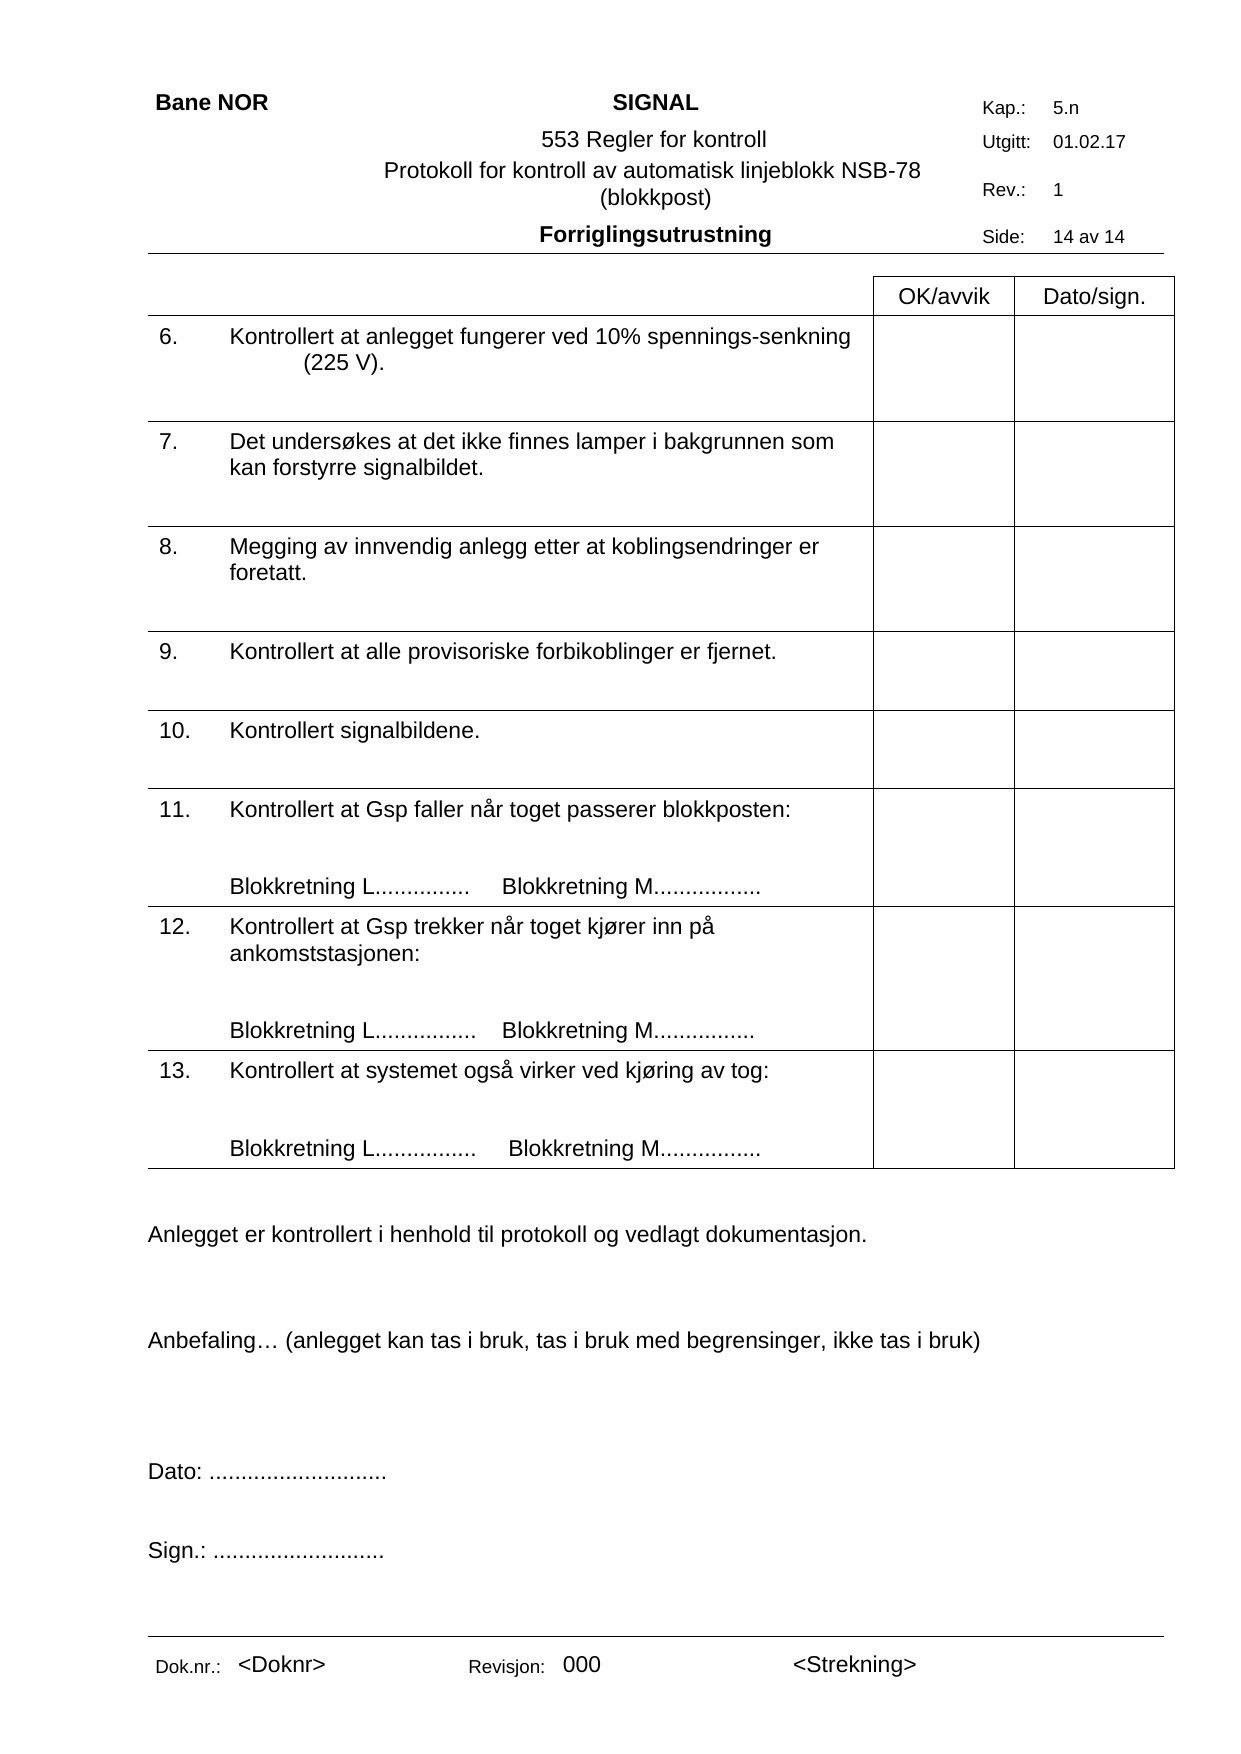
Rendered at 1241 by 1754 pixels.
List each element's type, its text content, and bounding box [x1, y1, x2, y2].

table_cell [1015, 316, 1174, 421]
table_cell 8. [148, 527, 218, 631]
table_cell [874, 527, 1014, 631]
table_cell [874, 316, 1014, 421]
table_cell Kontrollert signalbildene. [218, 711, 873, 788]
text Dato: ............................ [148, 1458, 1152, 1485]
table_cell [874, 1051, 1014, 1167]
text Anlegget er kontrollert i henhold til protokoll og vedlagt dokumentasjon. [148, 1221, 1152, 1247]
table_cell 6. [148, 316, 218, 421]
table_cell [1015, 527, 1174, 631]
table_header [148, 276, 218, 315]
table_header Dato/sign. [1015, 277, 1174, 315]
table_cell Megging av innvendig anlegg etter at koblingsendringer er foretatt. [218, 527, 873, 631]
table_cell [1015, 907, 1174, 1050]
table_cell [1015, 1051, 1174, 1167]
table_cell [874, 422, 1014, 526]
text Sign.: ........................... [148, 1537, 1152, 1564]
table_cell [874, 789, 1014, 906]
table_cell 12. [148, 907, 218, 1050]
table_cell [874, 711, 1014, 788]
table_cell Kontrollert at Gsp trekker når toget kjører inn på ankomststasjonen: Blokkretning L................ Blokkretning M................ [218, 907, 873, 1050]
table_cell [874, 632, 1014, 709]
table_cell 11. [148, 789, 218, 906]
table_cell 9. [148, 632, 218, 709]
table_cell 7. [148, 422, 218, 526]
table_cell Det undersøkes at det ikke finnes lamper i bakgrunnen som kan forstyrre signalbildet. [218, 422, 873, 526]
table_cell Kontrollert at Gsp faller når toget passerer blokkposten: Blokkretning L............... Blokkretning M................. [218, 789, 873, 906]
table_cell Kontrollert at systemet også virker ved kjøring av tog: Blokkretning L................ Blokkretning M................ [218, 1051, 873, 1167]
table_cell [1015, 632, 1174, 709]
table_cell 13. [148, 1051, 218, 1167]
table_cell [1015, 422, 1174, 526]
table_cell Kontrollert at anlegget fungerer ved 10% spennings-senkning (225 V). [218, 316, 873, 421]
table_cell [874, 907, 1014, 1050]
table_cell [1015, 789, 1174, 906]
table_cell Kontrollert at alle provisoriske forbikoblinger er fjernet. [218, 632, 873, 709]
table_cell 10. [148, 711, 218, 788]
table_header [218, 276, 873, 315]
table_cell [1015, 711, 1174, 788]
text Anbefaling… (anlegget kan tas i bruk, tas i bruk med begrensinger, ikke tas i bruk) [148, 1327, 1152, 1353]
table_header OK/avvik [874, 277, 1014, 315]
